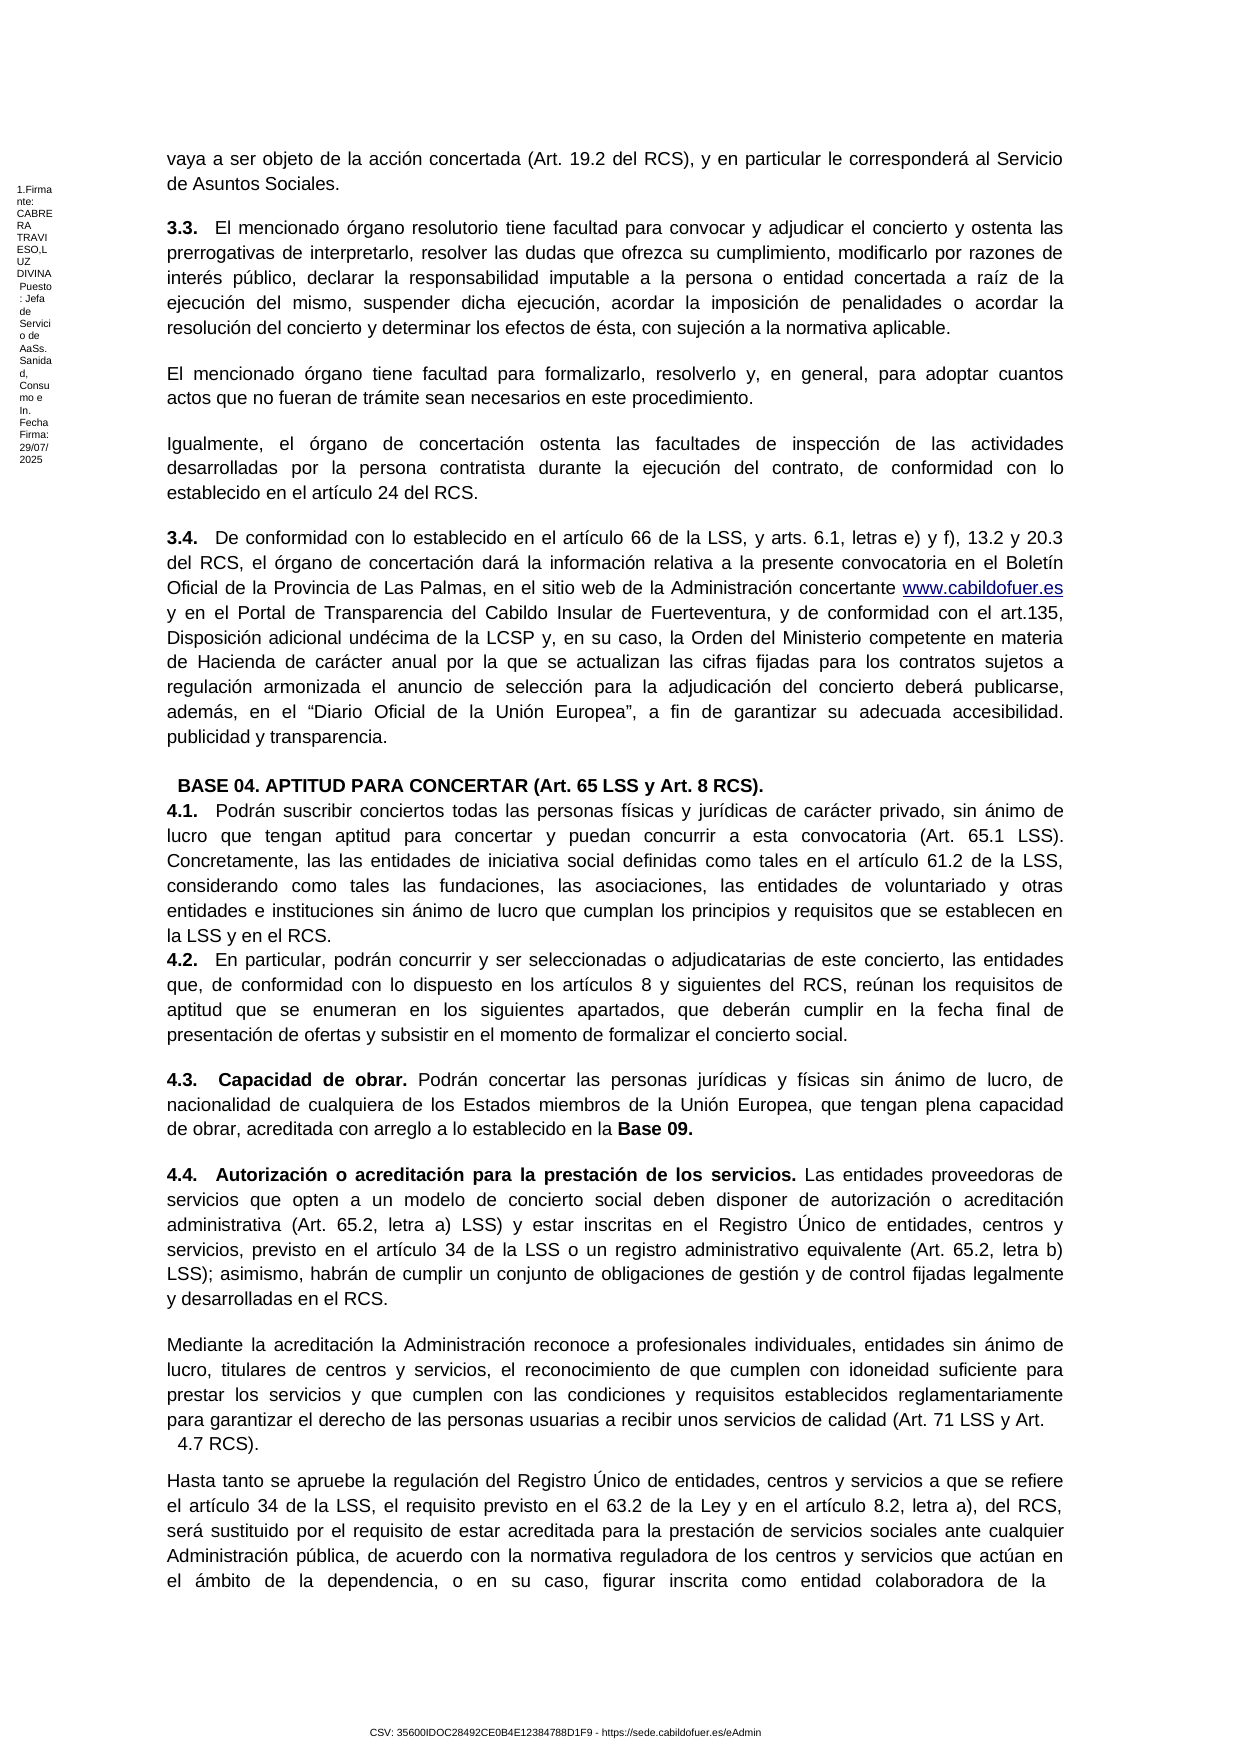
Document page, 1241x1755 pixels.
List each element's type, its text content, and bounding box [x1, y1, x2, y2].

list De conformidad con lo establecido en el artículo 66 de la LSS, y arts. 6.1, letras e) y f), 13.2 y 20.3 del RCS, el órgano de concertación dará la información relativa a la presente convocatoria en el Boletín Oficial de la Provincia de Las Palmas, en el sitio web de la Administración concertante www.cabildofuer.es y en el Portal de Transparencia del Cabildo Insular de Fuerteventura, y de conformidad con el art.135, Disposición adicional undécima de la LCSP y, en su caso, la Orden del Ministerio competente en materia de Hacienda de carácter anual por la que se actualizan las cifras fijadas para los contratos sujetos a regulación armonizada el anuncio de selección para la adjudicación del concierto deberá publicarse, además, en el “Diario Oficial de la Unión Europea”, a fin de garantizar su adecuada accesibilidad. publicidad y transparencia. [167, 527, 1064, 748]
list En particular, podrán concurrir y ser seleccionadas o adjudicatarias de este concierto, las entidades que, de conformidad con lo dispuesto en los artículos 8 y siguientes del RCS, reúnan los requisitos de aptitud que se enumeran en los siguientes apartados, que deberán cumplir en la fecha final de presentación de ofertas y subsistir en el momento de formalizar el concierto social. [167, 949, 1064, 1046]
list Capacidad de obrar. Podrán concertar las personas jurídicas y físicas sin ánimo de lucro, de nacionalidad de cualquiera de los Estados miembros de la Unión Europea, que tengan plena capacidad de obrar, acreditada con arreglo a lo establecido en la Base 09. [167, 1069, 1064, 1139]
text 4.7 RCS). [177, 1433, 1241, 1455]
list El mencionado órgano resolutorio tiene facultad para convocar y adjudicar el concierto y ostenta las prerrogativas de interpretarlo, resolver las dudas que ofrezca su cumplimiento, modificarlo por razones de interés público, declarar la responsabilidad imputable a la persona o entidad concertada a raíz de la ejecución del mismo, suspender dicha ejecución, acordar la imposición de penalidades o acordar la resolución del concierto y determinar los efectos de ésta, con sujeción a la normativa aplicable. [167, 217, 1064, 338]
text vaya a ser objeto de la acción concertada (Art. 19.2 del RCS), y en particular le corresponderá al Servicio de Asuntos Sociales. [167, 147, 1064, 194]
text Mediante la acreditación la Administración reconoce a profesionales individuales, entidades sin ánimo de lucro, titulares de centros y servicios, el reconocimiento de que cumplen con idoneidad suficiente para prestar los servicios y que cumplen con las condiciones y requisitos establecidos reglamentariamente para garantizar el derecho de las personas usuarias a recibir unos servicios de calidad (Art. 71 LSS y Art. [167, 1334, 1064, 1430]
text [14, 183, 54, 463]
subtitle BASE 04. APTITUD PARA CONCERTAR (Art. 65 LSS y Art. 8 RCS). [177, 775, 1241, 797]
text 1.Firmante: CABRERA TRAVIESO,LUZ DIVINA [17, 184, 54, 280]
text Hasta tanto se apruebe la regulación del Registro Único de entidades, centros y servicios a que se refiere el artículo 34 de la LSS, el requisito previsto en el 63.2 de la Ley y en el artículo 8.2, letra a), del RCS, será sustituido por el requisito de estar acreditada para la prestación de servicios sociales ante cualquier Administración pública, de acuerdo con la normativa reguladora de los centros y servicios que actúan en el ámbito de la dependencia, o en su caso, figurar inscrita como entidad colaboradora de la [167, 1470, 1064, 1591]
list Podrán suscribir conciertos todas las personas físicas y jurídicas de carácter privado, sin ánimo de lucro que tengan aptitud para concertar y puedan concurrir a esta convocatoria (Art. 65.1 LSS). Concretamente, las las entidades de iniciativa social definidas como tales en el artículo 61.2 de la LSS, considerando como tales las fundaciones, las asociaciones, las entidades de voluntariado y otras entidades e instituciones sin ánimo de lucro que cumplan los principios y requisitos que se establecen en la LSS y en el RCS. [167, 800, 1064, 946]
text Igualmente, el órgano de concertación ostenta las facultades de inspección de las actividades desarrolladas por la persona contratista durante la ejecución del contrato, de conformidad con lo establecido en el artículo 24 del RCS. [167, 433, 1064, 503]
list Autorización o acreditación para la prestación de los servicios. Las entidades proveedoras de servicios que opten a un modelo de concierto social deben disponer de autorización o acreditación administrativa (Art. 65.2, letra a) LSS) y estar inscritas en el Registro Único de entidades, centros y servicios, previsto en el artículo 34 de la LSS o un registro administrativo equivalente (Art. 65.2, letra b) LSS); asimismo, habrán de cumplir un conjunto de obligaciones de gestión y de control fijadas legalmente y desarrolladas en el RCS. [167, 1164, 1064, 1310]
text [364, 1722, 984, 1743]
text El mencionado órgano tiene facultad para formalizarlo, resolverlo y, en general, para adoptar cuantos actos que no fueran de trámite sean necesarios en este procedimiento. [167, 362, 1064, 409]
text CSV: 35600IDOC28492CE0B4E12384788D1F9 - https://sede.cabildofuer.es/eAdmin [369, 1727, 984, 1739]
text Puesto: Jefa de Servicio de AaSs. Sanidad, Consumo e In. Fecha Firma: 29/07/2025 10:23:02 [19, 280, 52, 463]
